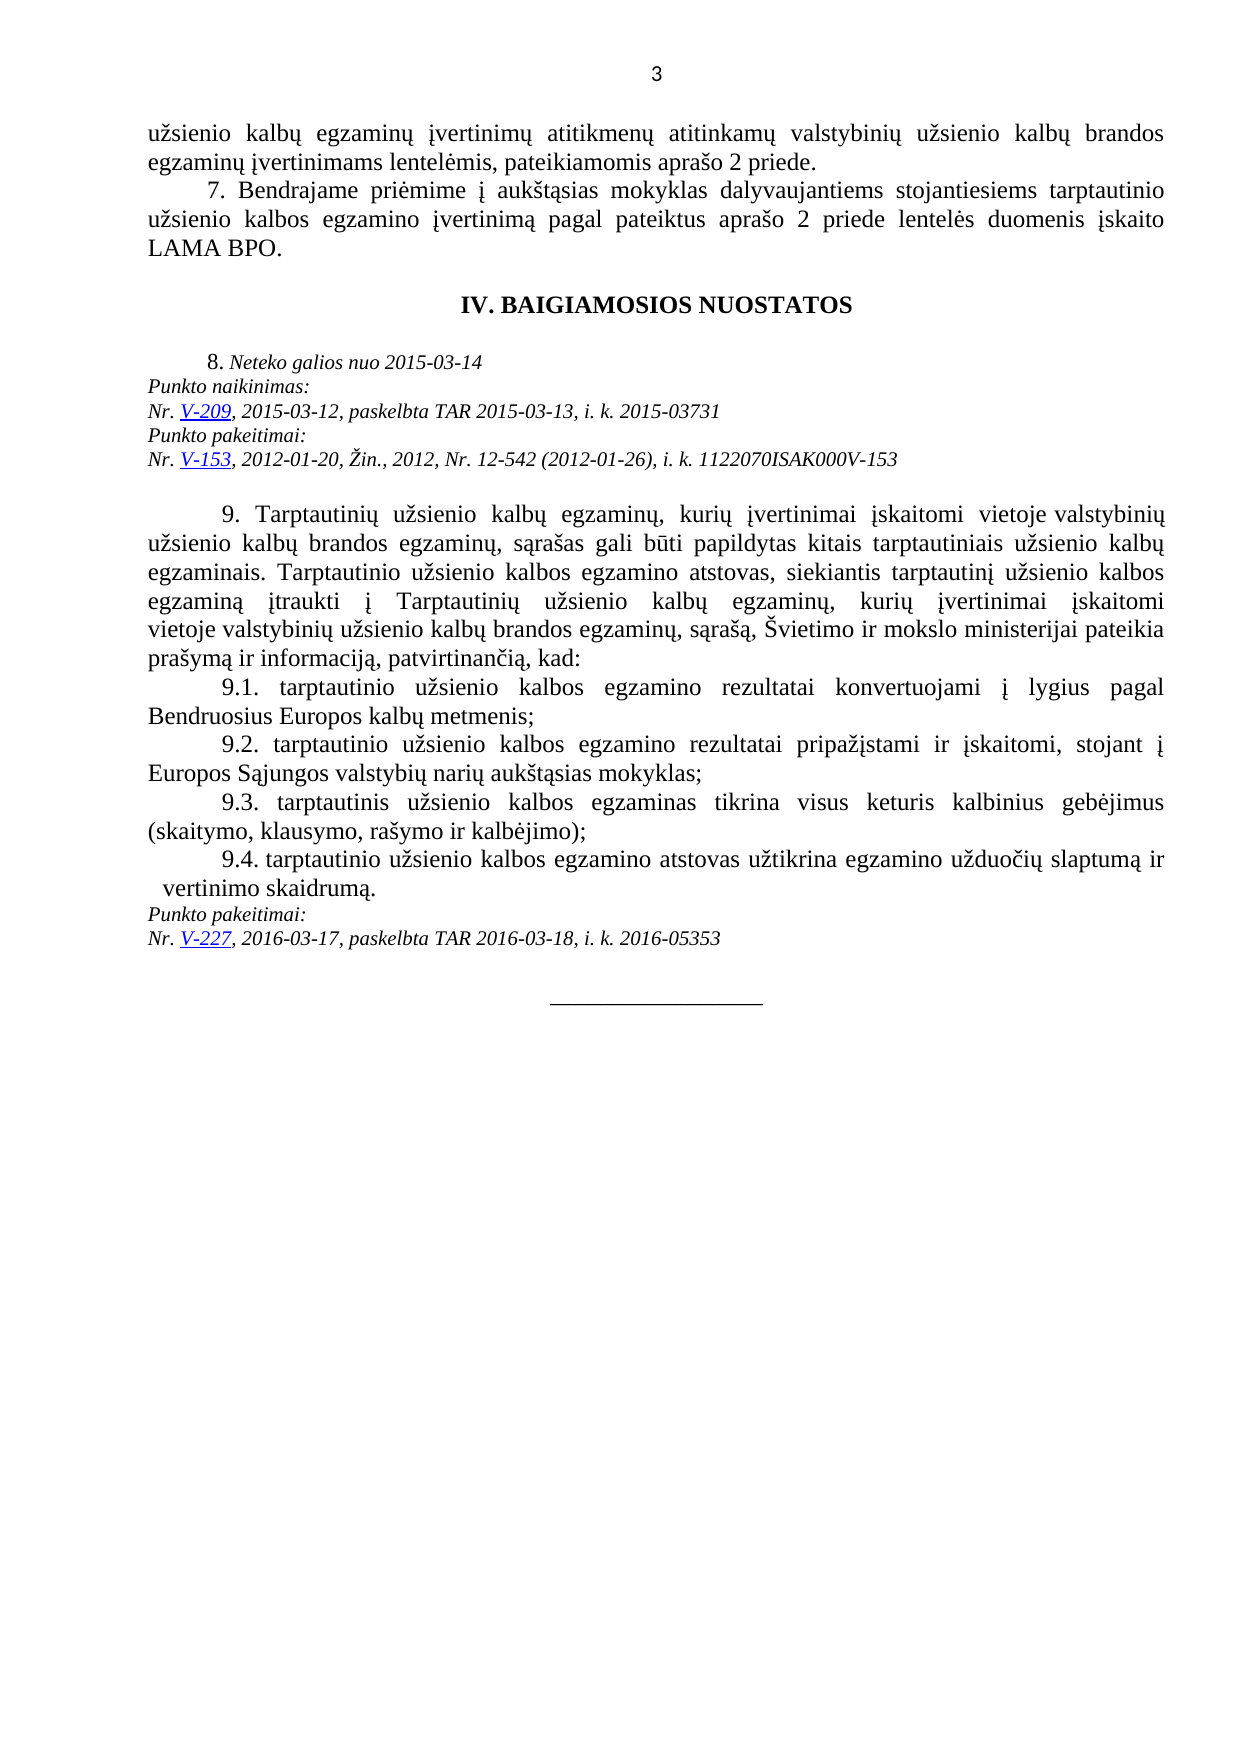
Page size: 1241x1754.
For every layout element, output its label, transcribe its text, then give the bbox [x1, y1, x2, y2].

text 8. Neteko galios nuo 2015-03-14 [148, 348, 1165, 374]
text Punkto pakeitimai: [148, 902, 1165, 926]
text 9. Tarptautinių užsienio kalbų egzaminų, kurių įvertinimai įskaitomi vietoje valstybinių užsienio kalbų brandos egzaminų, sąrašas gali būti papildytas kitais tarptautiniais užsienio kalbų egzaminais. Tarptautinio užsienio kalbos egzamino atstovas, siekiantis tarptautinį užsienio kalbos egzaminą įtraukti į Tarptautinių užsienio kalbų egzaminų, kurių įvertinimai įskaitomi vietoje valstybinių užsienio kalbų brandos egzaminų, sąrašą, Švietimo ir mokslo ministerijai pateikia prašymą ir informaciją, patvirtinančią, kad: [148, 499, 1165, 672]
text Punkto naikinimas: [148, 374, 1165, 398]
text užsienio kalbų egzaminų įvertinimų atitikmenų atitinkamų valstybinių užsienio kalbų brandos egzaminų įvertinimams lentelėmis, pateikiamomis aprašo 2 priede. [148, 118, 1165, 176]
text Nr. V-227, 2016-03-17, paskelbta TAR 2016-03-18, i. k. 2016-05353 [148, 926, 1165, 950]
text Nr. V-209, 2015-03-12, paskelbta TAR 2015-03-13, i. k. 2015-03731 [148, 398, 1165, 423]
text IV. BAIGIAMOSIOS NUOSTATOS [148, 291, 1165, 319]
text Punkto pakeitimai: [148, 423, 1165, 447]
text 9.3. tarptautinis užsienio kalbos egzaminas tikrina visus keturis kalbinius gebėjimus (skaitymo, klausymo, rašymo ir kalbėjimo); [148, 787, 1165, 844]
text 9.2. tarptautinio užsienio kalbos egzamino rezultatai pripažįstami ir įskaitomi, stojant į Europos Sąjungos valstybių narių aukštąsias mokyklas; [148, 729, 1165, 787]
text Nr. V-153, 2012-01-20, Žin., 2012, Nr. 12-542 (2012-01-26), i. k. 1122070ISAK000V-153 [148, 447, 1165, 471]
text 7. Bendrajame priėmime į aukštąsias mokyklas dalyvaujantiems stojantiesiems tarptautinio užsienio kalbos egzamino įvertinimą pagal pateiktus aprašo 2 priede lentelės duomenis įskaito LAMA BPO. [148, 176, 1165, 262]
text 9.4. tarptautinio užsienio kalbos egzamino atstovas užtikrina egzamino užduočių slaptumą ir vertinimo skaidrumą. [162, 844, 1165, 902]
text 9.1. tarptautinio užsienio kalbos egzamino rezultatai konvertuojami į lygius pagal Bendruosius Europos kalbų metmenis; [148, 672, 1165, 729]
text _________________ [148, 979, 1165, 1008]
